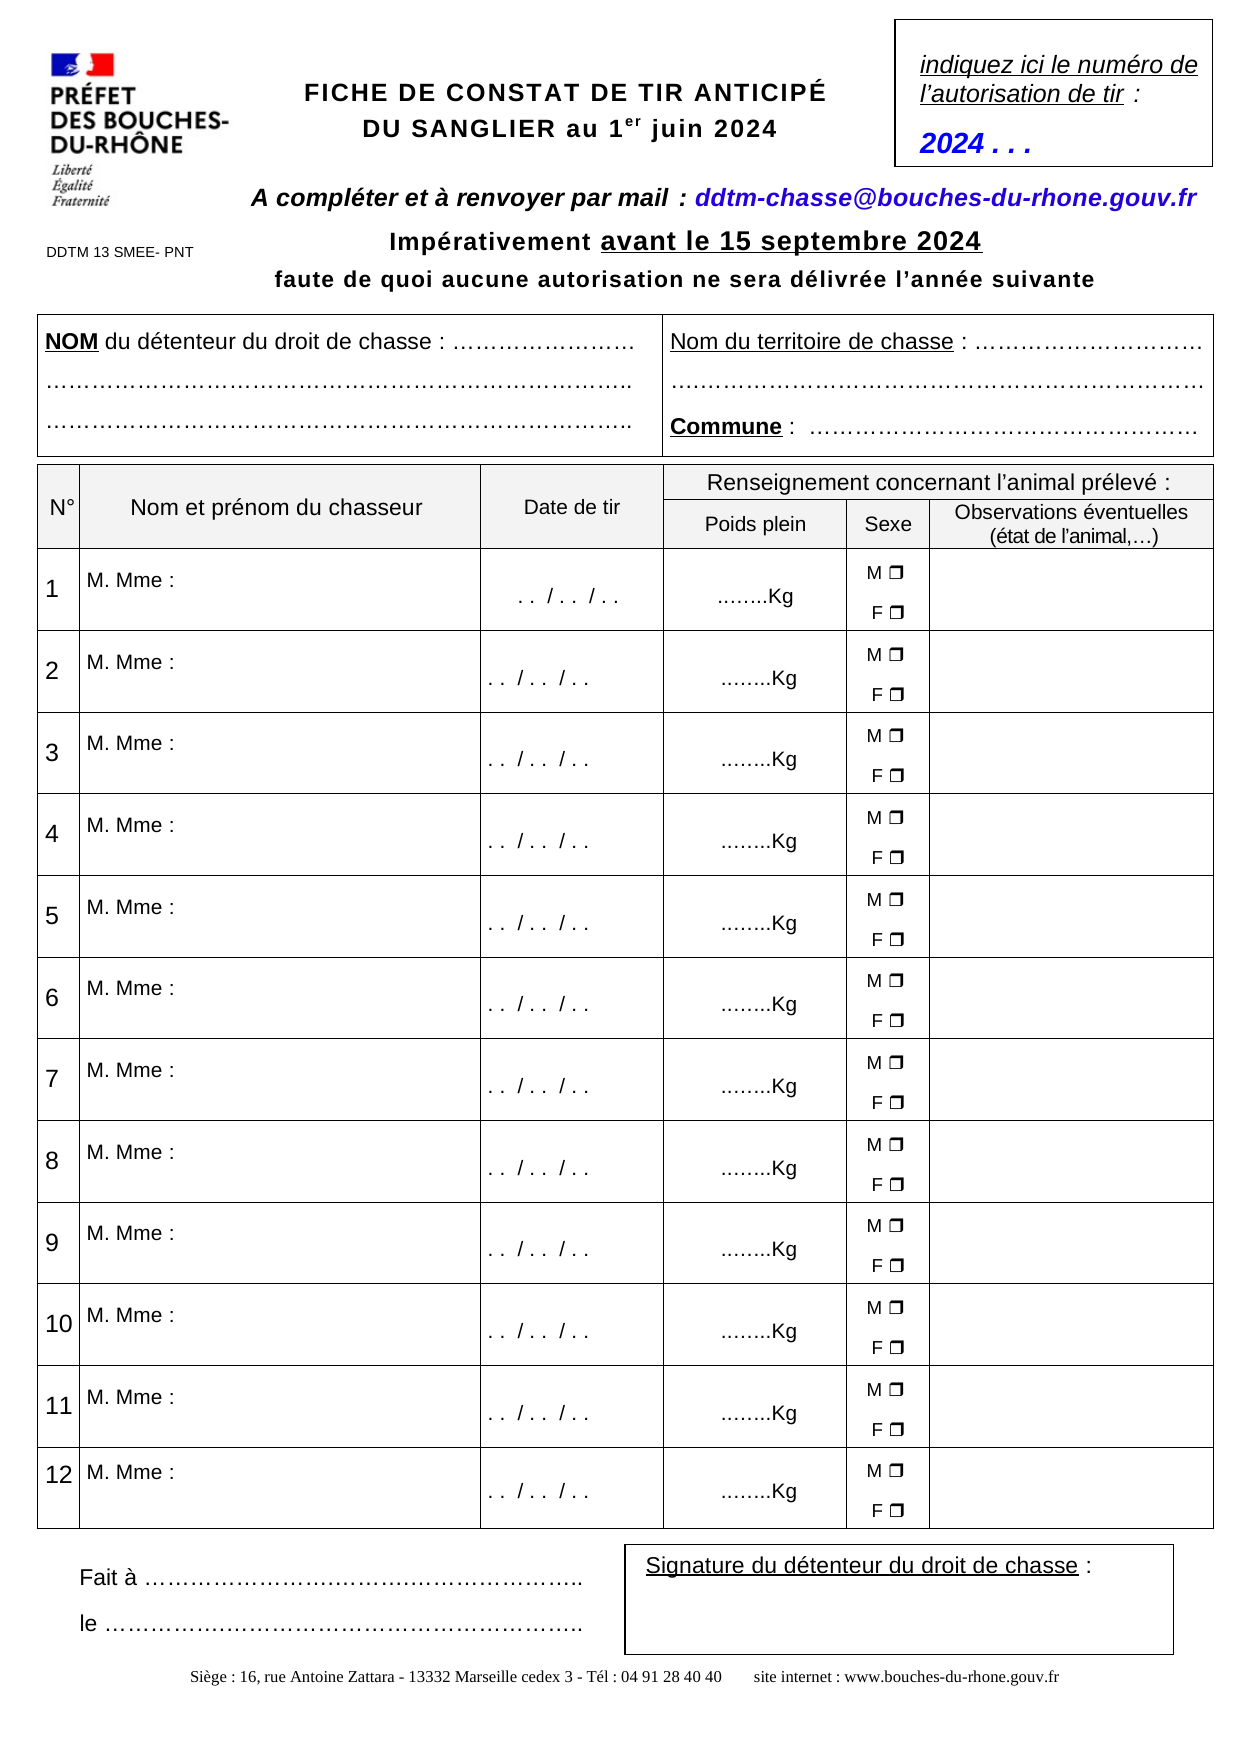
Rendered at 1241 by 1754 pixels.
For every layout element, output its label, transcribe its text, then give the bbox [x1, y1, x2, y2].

table_cell M  F  [847, 713, 929, 793]
table_cell M. Mme : [80, 1121, 480, 1202]
table_cell M. Mme : [80, 1039, 480, 1120]
table_cell 11 [38, 1366, 79, 1447]
table_cell M  F  [847, 876, 929, 957]
table_cell 6 [38, 958, 79, 1038]
table_cell ..…...Kg [664, 876, 846, 957]
table_header Date de tir [481, 465, 663, 548]
table_cell ..…...Kg [664, 1203, 846, 1283]
table_cell . . / . . / . . [481, 1448, 663, 1528]
table_cell . . / . . / . . [481, 794, 663, 875]
table_header Nom et prénom du chasseur [80, 465, 480, 548]
table_cell M  F  [847, 1121, 929, 1202]
table_cell 9 [38, 1203, 79, 1283]
table_cell [930, 549, 1213, 630]
table_cell M. Mme : [80, 549, 480, 630]
table_cell 3 [38, 713, 79, 793]
table_cell ..…...Kg [664, 549, 846, 630]
table_cell [930, 1284, 1213, 1365]
table_cell ..…...Kg [664, 958, 846, 1038]
table_cell M. Mme : [80, 1448, 480, 1528]
table_cell ..…...Kg [664, 713, 846, 793]
table_cell [930, 713, 1213, 793]
table_cell [930, 631, 1213, 712]
table_cell . . / . . / . . [481, 631, 663, 712]
table_cell M  F  [847, 1448, 929, 1528]
table_header FICHE DE CONSTAT DE TIR ANTICIPé DU SANGLIER au 1er juin 2024 [240, 19, 894, 166]
table_cell Impérativement avant le 15 septembre 2024 faute de quoi aucune autorisation ne sera délivrée l’année suivante [240, 228, 1212, 314]
table_cell ..…...Kg [664, 1039, 846, 1120]
table_cell M. Mme : [80, 1284, 480, 1365]
table_cell . . / . . / . . [481, 1284, 663, 1365]
table_cell [930, 794, 1213, 875]
table_cell 4 [38, 794, 79, 875]
table_cell . . / . . / . . [481, 1121, 663, 1202]
table_cell 1 [38, 549, 79, 630]
table_cell [930, 1039, 1213, 1120]
table_cell 7 [38, 1039, 79, 1120]
table_cell M  F  [847, 631, 929, 712]
table_cell . . / . . / . . [481, 549, 663, 630]
table_cell . . / . . / . . [481, 876, 663, 957]
table_header Nom du territoire de chasse : ………………………… ….………………………………………………………… Commune : …………………………………………… [663, 315, 1213, 456]
table_cell 12 [38, 1448, 79, 1528]
table_cell M. Mme : [80, 631, 480, 712]
table_cell M. Mme : [80, 1366, 480, 1447]
table_header [39, 19, 240, 31]
table_cell M. Mme : [80, 876, 480, 957]
table_cell . . / . . / . . [481, 1203, 663, 1283]
table_cell M. Mme : [80, 713, 480, 793]
table_cell M  F  [847, 794, 929, 875]
table_cell M. Mme : [80, 1203, 480, 1283]
table_cell M. Mme : [80, 958, 480, 1038]
table_cell 5 [38, 876, 79, 957]
table_cell M  F  [847, 1366, 929, 1447]
table_cell . . / . . / . . [481, 958, 663, 1038]
table_cell M  F  [847, 958, 929, 1038]
table_cell [930, 1448, 1213, 1528]
table_cell . . / . . / . . [481, 713, 663, 793]
table_cell 8 [38, 1121, 79, 1202]
table_cell M. Mme : [80, 794, 480, 875]
table_header NOM du détenteur du droit de chasse : …………………… ………………………………………………………………….. ………………………………………………………………….. [38, 315, 662, 456]
table_header indiquez ici le numéro de l’autorisation de tir : 2024 . . . [896, 20, 1212, 166]
table_cell M  F  [847, 1284, 929, 1365]
table_cell ..…...Kg [664, 1284, 846, 1365]
text Siège : 16, rue Antoine Zattara - 13332 Marseille cedex 3 - Tél : 04 91 28 40 40 site internet : www.bouches-du-rhone.gouv.fr [37, 1668, 1212, 1686]
table_cell A compléter et à renvoyer par mail : ddtm-chasse@bouches-du-rhone.gouv.fr [251, 166, 1212, 227]
table_header Fait à …………………….……….………………….. le …………….……………………………………….. [38, 1544, 624, 1654]
table_cell Poids plein [664, 500, 846, 548]
table_cell M  F  [847, 1039, 929, 1120]
table_cell ..…...Kg [664, 1121, 846, 1202]
picture [30, 31, 251, 228]
table_cell . . / . . / . . [481, 1366, 663, 1447]
table_cell M  F  [847, 549, 929, 630]
table_cell [930, 1121, 1213, 1202]
table_cell M  F  [847, 1203, 929, 1283]
table_header Renseignement concernant l’animal prélevé : [664, 465, 1213, 499]
table_header N° [38, 465, 79, 548]
table_cell . . / . . / . . [481, 1039, 663, 1120]
table_cell ..…...Kg [664, 631, 846, 712]
table_header Signature du détenteur du droit de chasse : [626, 1545, 1173, 1654]
table_cell Sexe [847, 500, 929, 548]
table_cell [930, 1366, 1213, 1447]
table_cell 2 [38, 631, 79, 712]
table_cell ..…...Kg [664, 1366, 846, 1447]
table_cell [930, 876, 1213, 957]
table_cell ..…...Kg [664, 1448, 846, 1528]
table_cell Observations éventuelles (état de l’animal,…) [930, 500, 1213, 548]
table_header DDTM 13 SMEE- PNT [39, 228, 240, 314]
table_cell [930, 1203, 1213, 1283]
table_cell [930, 958, 1213, 1038]
table_cell ..…...Kg [664, 794, 846, 875]
table_cell 10 [38, 1284, 79, 1365]
